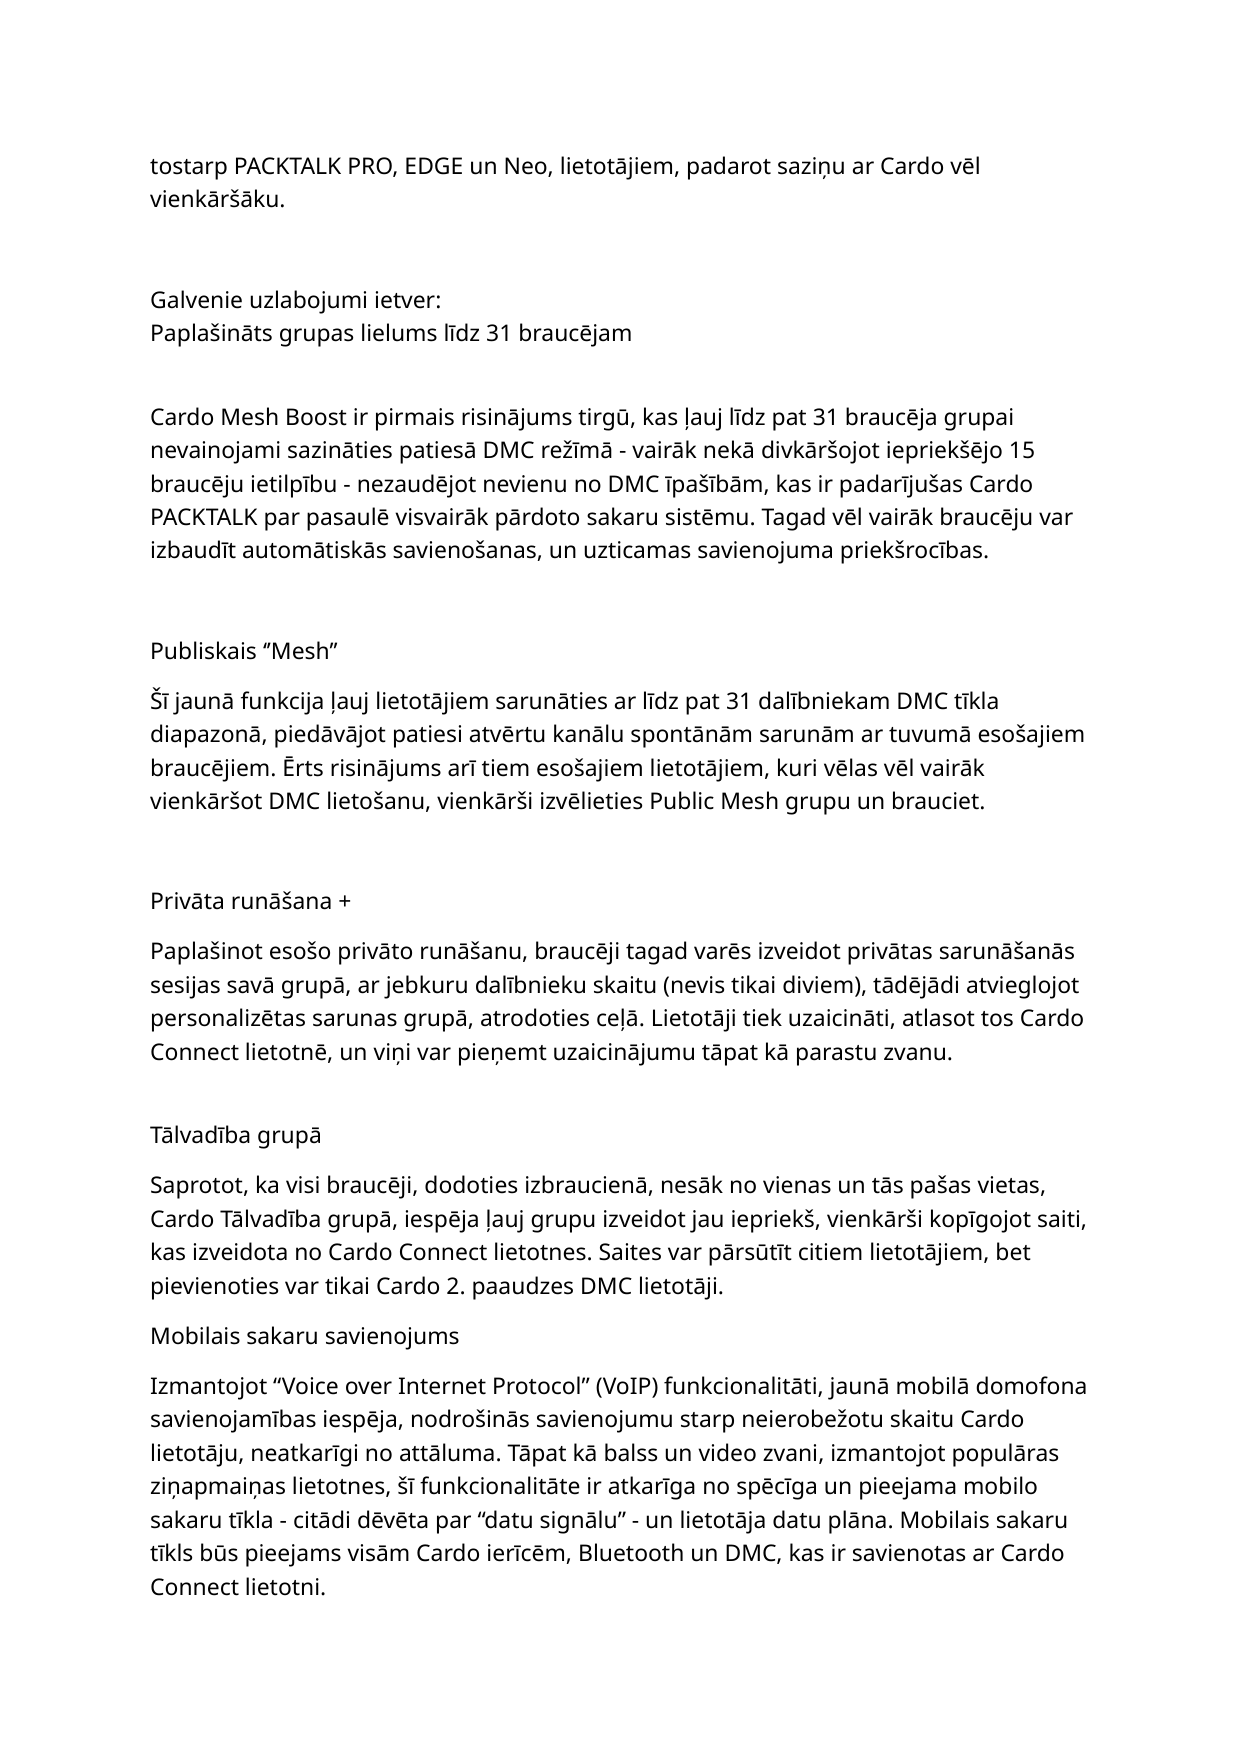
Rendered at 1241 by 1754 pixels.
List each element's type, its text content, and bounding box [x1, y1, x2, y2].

text Galvenie uzlabojumi ietver: Paplašināts grupas lielums līdz 31 braucējam [150, 284, 1090, 348]
text Publiskais ‘’Mesh’’ [150, 634, 1090, 666]
text Mobilais sakaru savienojums [150, 1320, 1090, 1351]
text tostarp PACKTALK PRO, EDGE un Neo, lietotājiem, padarot saziņu ar Cardo vēl vienkāršāku. [150, 150, 1090, 215]
text Saprotot, ka visi braucēji, dodoties izbraucienā, nesāk no vienas un tās pašas vietas, Cardo Tālvadība grupā, iespēja ļauj grupu izveidot jau iepriekš, vienkārši kopīgojot saiti, kas izveidota no Cardo Connect lietotnes. Saites var pārsūtīt citiem lietotājiem, bet pievienoties var tikai Cardo 2. paaudzes DMC lietotāji. [150, 1169, 1090, 1301]
text Tālvadība grupā [150, 1119, 1090, 1150]
text Izmantojot “Voice over Internet Protocol” (VoIP) funkcionalitāti, jaunā mobilā domofona savienojamības iespēja, nodrošinās savienojumu starp neierobežotu skaitu Cardo lietotāju, neatkarīgi no attāluma. Tāpat kā balss un video zvani, izmantojot populāras ziņapmaiņas lietotnes, šī funkcionalitāte ir atkarīga no spēcīga un pieejama mobilo sakaru tīkla - citādi dēvēta par “datu signālu” - un lietotāja datu plāna. Mobilais sakaru tīkls būs pieejams visām Cardo ierīcēm, Bluetooth un DMC, kas ir savienotas ar Cardo Connect lietotni. [150, 1370, 1090, 1602]
text Cardo Mesh Boost ir pirmais risinājums tirgū, kas ļauj līdz pat 31 braucēja grupai nevainojami sazināties patiesā DMC režīmā - vairāk nekā divkāršojot iepriekšējo 15 braucēju ietilpību - nezaudējot nevienu no DMC īpašībām, kas ir padarījušas Cardo PACKTALK par pasaulē visvairāk pārdoto sakaru sistēmu. Tagad vēl vairāk braucēju var izbaudīt automātiskās savienošanas, un uzticamas savienojuma priekšrocības. [150, 367, 1090, 566]
text Šī jaunā funkcija ļauj lietotājiem sarunāties ar līdz pat 31 dalībniekam DMC tīkla diapazonā, piedāvājot patiesi atvērtu kanālu spontānām sarunām ar tuvumā esošajiem braucējiem. Ērts risinājums arī tiem esošajiem lietotājiem, kuri vēlas vēl vairāk vienkāršot DMC lietošanu, vienkārši izvēlieties Public Mesh grupu un brauciet. [150, 685, 1090, 816]
text Privāta runāšana + [150, 885, 1090, 916]
text Paplašinot esošo privāto runāšanu, braucēji tagad varēs izveidot privātas sarunāšanās sesijas savā grupā, ar jebkuru dalībnieku skaitu (nevis tikai diviem), tādējādi atvieglojot personalizētas sarunas grupā, atrodoties ceļā. Lietotāji tiek uzaicināti, atlasot tos Cardo Connect lietotnē, un viņi var pieņemt uzaicinājumu tāpat kā parastu zvanu. [150, 935, 1090, 1100]
